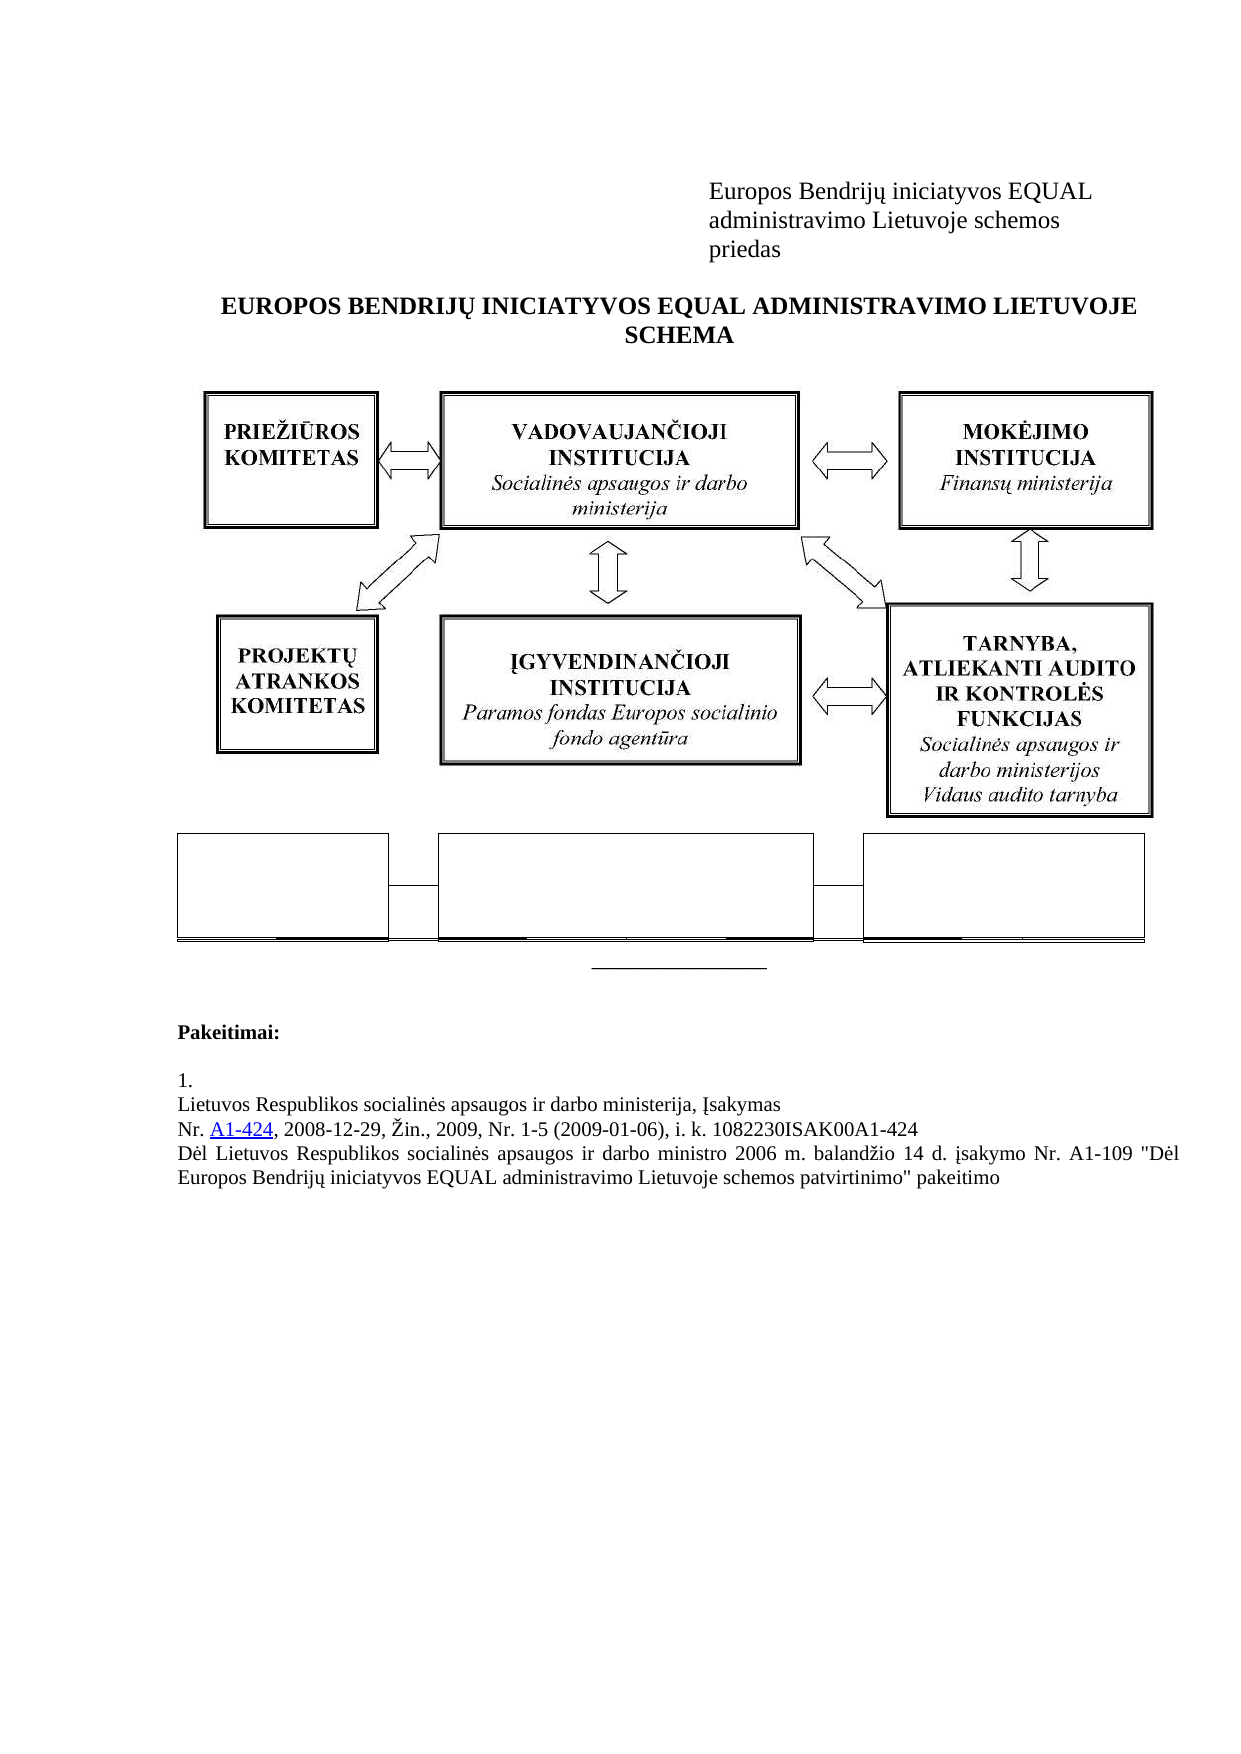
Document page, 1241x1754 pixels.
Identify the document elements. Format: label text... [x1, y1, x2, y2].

table_header PRIEŽIŪROS KOMITETAS [178, 834, 388, 937]
text Europos Bendrijų iniciatyvos EQUAL [177, 176, 1181, 205]
text EUROPOS BENDRIJŲ INICIATYVOS EQUAL ADMINISTRAVIMO LIETUVOJE SCHEMA [177, 291, 1181, 349]
text 1. [177, 1068, 1181, 1092]
text ______________ [177, 943, 1181, 972]
text Lietuvos Respublikos socialinės apsaugos ir darbo ministerija, Įsakymas [177, 1092, 1181, 1116]
table_header [389, 833, 438, 885]
table_header [814, 833, 863, 885]
table_cell [814, 886, 863, 937]
text Nr. A1-424, 2008-12-29, Žin., 2009, Nr. 1-5 (2009-01-06), i. k. 1082230ISAK00A1-424 [177, 1116, 1181, 1141]
text priedas [177, 234, 1181, 263]
text Dėl Lietuvos Respublikos socialinės apsaugos ir darbo ministro 2006 m. balandžio 14 d. įsakymo Nr. A1-109 "Dėl Europos Bendrijų iniciatyvos EQUAL administravimo Lietuvoje schemos patvirtinimo" pakeitimo [177, 1141, 1181, 1189]
text administravimo Lietuvoje schemos [177, 205, 1181, 234]
table_header MOKĖJIMO INSTITUCIJA Finansų ministerija [864, 834, 1144, 937]
table_cell [389, 886, 438, 937]
table_header VADOVAUJANČIOJI INSTITUCIJA Socialinės apsaugos ir darbo ministerija [439, 834, 813, 937]
text Pakeitimai: [177, 1020, 1181, 1044]
